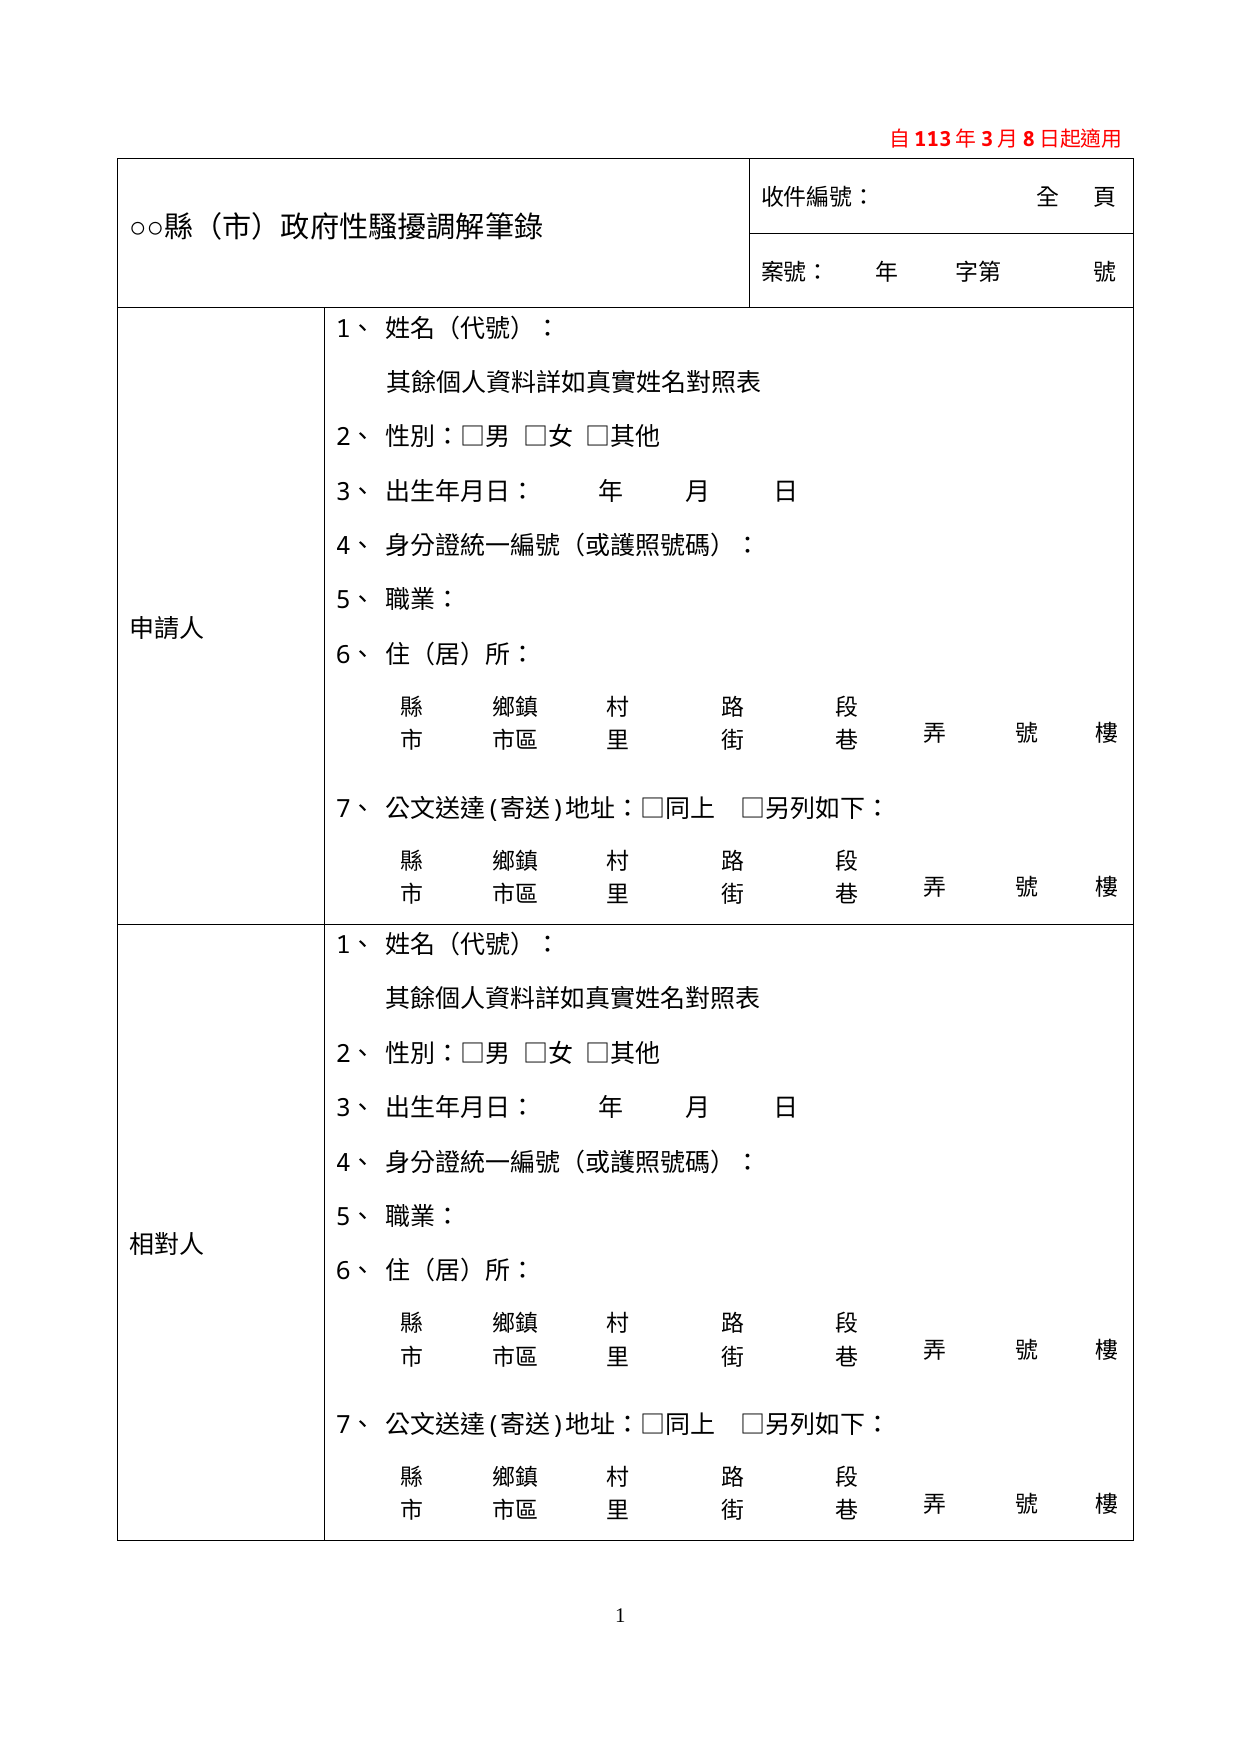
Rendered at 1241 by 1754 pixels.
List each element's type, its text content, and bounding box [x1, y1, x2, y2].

table_cell 相對人 [118, 925, 324, 1540]
table_header 收件編號： 全 頁 [750, 159, 1133, 232]
table_cell 姓名（代號）： 其餘個人資料詳如真實姓名對照表 性別：□男 □女 □其他 出生年月日： 年 月 日 身分證統一編號（或護照號碼）： 職業： 住（居）所： 縣市 鄉鎮市區 村里 路街 段巷 弄 號 樓 公文送達(寄送)地址：□同上 □另列如下： 縣市 鄉鎮市區 村里 路街 段巷 弄 號 樓 [325, 925, 1133, 1540]
text 自113年3月8日起適用 [118, 96, 1122, 158]
table_header ○○縣（市）政府性騷擾調解筆錄 [118, 159, 749, 307]
table_cell 姓名（代號）： 其餘個人資料詳如真實姓名對照表 性別：□男 □女 □其他 出生年月日： 年 月 日 身分證統一編號（或護照號碼）： 職業： 住（居）所： 縣市 鄉鎮市區 村里 路街 段巷 弄 號 樓 公文送達(寄送)地址：□同上 □另列如下： 縣市 鄉鎮市區 村里 路街 段巷 弄 號 樓 [325, 308, 1133, 923]
table_cell 案號： 年 字第 號 [750, 234, 1133, 307]
table_cell 申請人 [118, 308, 324, 923]
